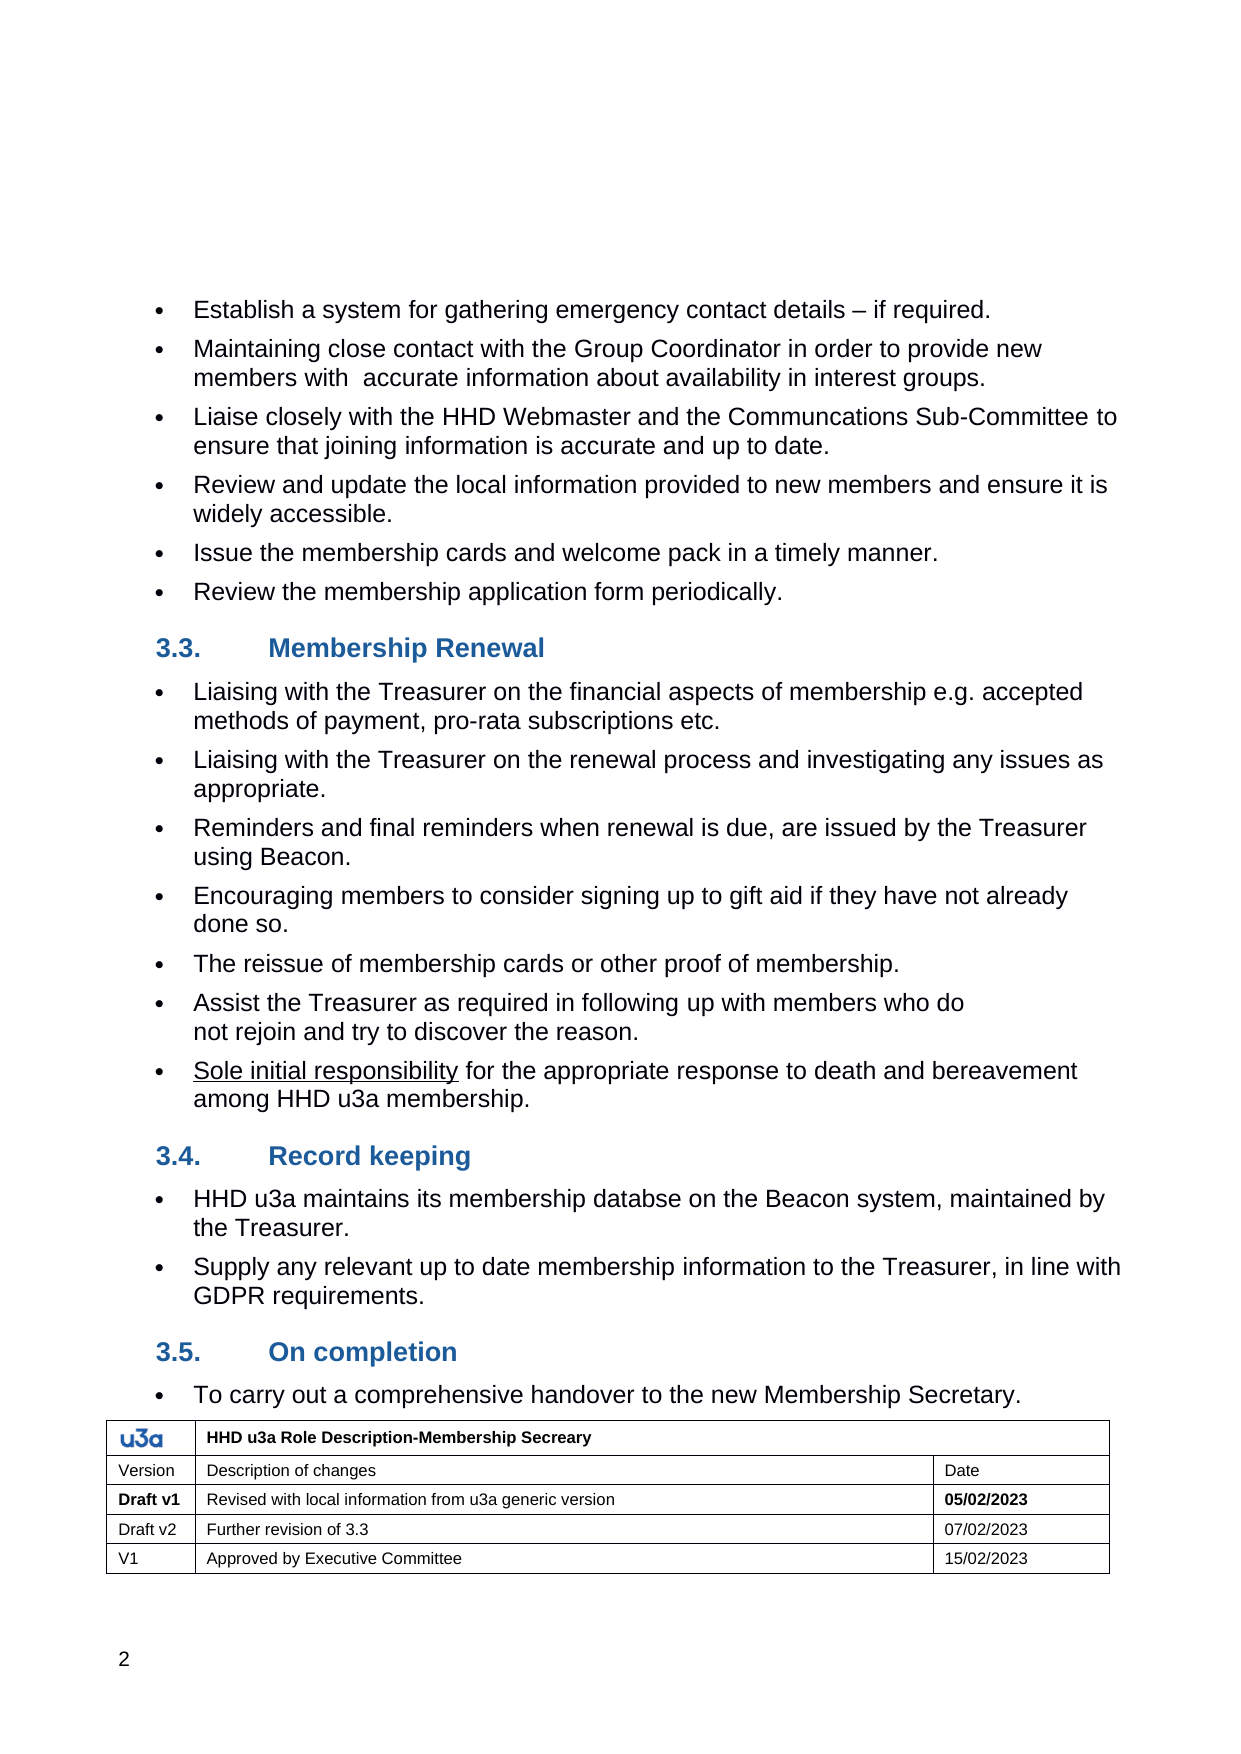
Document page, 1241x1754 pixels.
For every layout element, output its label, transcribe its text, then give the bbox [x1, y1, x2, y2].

list Liaise closely with the HHD Webmaster and the Communcations Sub-Committee to ensure that joining information is accurate and up to date. [156, 402, 1122, 460]
table_header [107, 1421, 195, 1455]
list Liaising with the Treasurer on the renewal process and investigating any issues as appropriate. [156, 745, 1122, 802]
list Reminders and final reminders when renewal is due, are issued by the Treasurer using Beacon. [156, 813, 1122, 870]
list Encouraging members to consider signing up to gift aid if they have not already done so. [156, 881, 1122, 938]
table_cell 07/02/2023 [934, 1515, 1109, 1543]
table_cell Description of changes [196, 1456, 933, 1484]
list To carry out a comprehensive handover to the new Membership Secretary. [156, 1380, 1122, 1409]
list Review the membership application form periodically. [156, 577, 1122, 606]
table_cell Approved by Executive Committee [196, 1544, 933, 1573]
list The reissue of membership cards or other proof of membership. [156, 949, 1122, 977]
subtitle On completion [156, 1334, 1122, 1368]
picture [118, 1426, 165, 1450]
table_cell 15/02/2023 [934, 1544, 1109, 1573]
table_cell Further revision of 3.3 [196, 1515, 933, 1543]
table_header [933, 1421, 1109, 1455]
table_cell V1 [107, 1544, 195, 1573]
table_cell 05/02/2023 [934, 1485, 1109, 1514]
table_cell Revised with local information from u3a generic version [196, 1485, 933, 1514]
list Sole initial responsibility for the appropriate response to death and bereavement among HHD u3a membership. [156, 1056, 1122, 1113]
list Review and update the local information provided to new members and ensure it is widely accessible. [156, 470, 1122, 528]
list Liaising with the Treasurer on the financial aspects of membership e.g. accepted methods of payment, pro-rata subscriptions etc. [156, 677, 1122, 734]
list Maintaining close contact with the Group Coordinator in order to provide new members with accurate information about availability in interest groups. [156, 334, 1122, 392]
table_cell Date [934, 1456, 1109, 1484]
table_cell Draft v2 [107, 1515, 195, 1543]
table_cell Version [107, 1456, 195, 1484]
list HHD u3a maintains its membership databse on the Beacon system, maintained by the Treasurer. [156, 1184, 1122, 1242]
table_header HHD u3a Role Description-Membership Secreary [196, 1421, 933, 1455]
list Supply any relevant up to date membership information to the Treasurer, in line with GDPR requirements. [156, 1252, 1122, 1309]
list Establish a system for gathering emergency contact details – if required. [156, 295, 1122, 324]
subtitle Record keeping [156, 1138, 1122, 1172]
list Assist the Treasurer as required in following up with members who do not rejoin and try to discover the reason. [156, 988, 1122, 1045]
subtitle Membership Renewal [156, 631, 1122, 664]
table_cell Draft v1 [107, 1485, 195, 1514]
list Issue the membership cards and welcome pack in a timely manner. [156, 538, 1122, 567]
